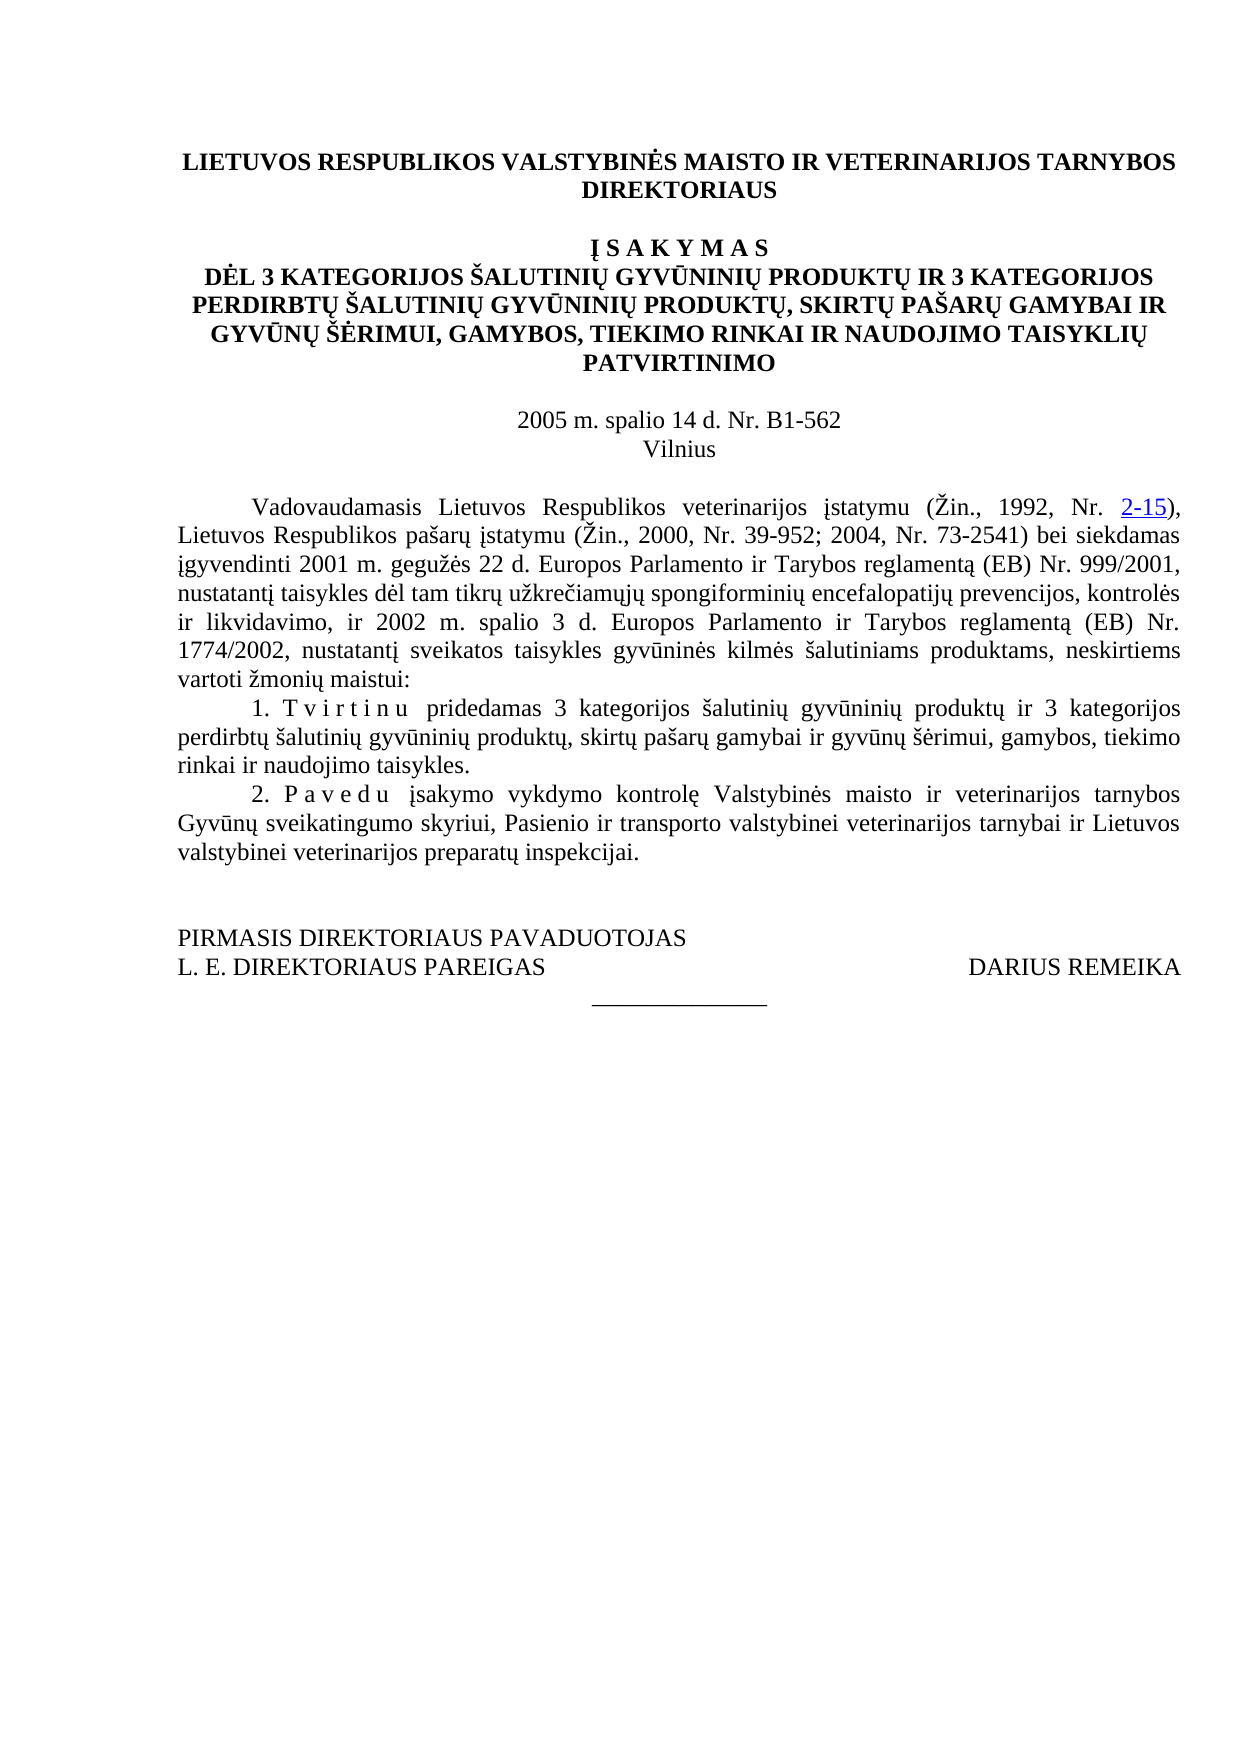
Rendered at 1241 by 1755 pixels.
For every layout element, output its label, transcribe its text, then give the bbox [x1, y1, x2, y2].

text LIETUVOS RESPUBLIKOS VALSTYBINĖS MAISTO IR VETERINARIJOS TARNYBOS DIREKTORIAUS [177, 147, 1181, 204]
text Vadovaudamasis Lietuvos Respublikos veterinarijos įstatymu (Žin., 1992, Nr. 2-15), Lietuvos Respublikos pašarų įstatymu (Žin., 2000, Nr. 39-952; 2004, Nr. 73-2541) bei siekdamas įgyvendinti 2001 m. gegužės 22 d. Europos Parlamento ir Tarybos reglamentą (EB) Nr. 999/2001, nustatantį taisykles dėl tam tikrų užkrečiamųjų spongiforminių encefalopatijų prevencijos, kontrolės ir likvidavimo, ir 2002 m. spalio 3 d. Europos Parlamento ir Tarybos reglamentą (EB) Nr. 1774/2002, nustatantį sveikatos taisykles gyvūninės kilmės šalutiniams produktams, neskirtiems vartoti žmonių maistui: [177, 492, 1181, 693]
text DĖL 3 KATEGORIJOS ŠALUTINIŲ GYVŪNINIŲ PRODUKTŲ IR 3 KATEGORIJOS PERDIRBTŲ ŠALUTINIŲ GYVŪNINIŲ PRODUKTŲ, SKIRTŲ PAŠARŲ GAMYBAI IR GYVŪNŲ ŠĖRIMUI, GAMYBOS, TIEKIMO RINKAI IR NAUDOJIMO TAISYKLIŲ PATVIRTINIMO [177, 262, 1181, 377]
text ______________ [177, 981, 1181, 1009]
text 2. Pavedu įsakymo vykdymo kontrolę Valstybinės maisto ir veterinarijos tarnybos Gyvūnų sveikatingumo skyriui, Pasienio ir transporto valstybinei veterinarijos tarnybai ir Lietuvos valstybinei veterinarijos preparatų inspekcijai. [177, 779, 1181, 866]
text l. e. direktoriaus pareigas Darius Remeika [177, 952, 1181, 981]
text 2005 m. spalio 14 d. Nr. B1-562 [177, 406, 1181, 434]
text 1. Tvirtinu pridedamas 3 kategorijos šalutinių gyvūninių produktų ir 3 kategorijos perdirbtų šalutinių gyvūninių produktų, skirtų pašarų gamybai ir gyvūnų šėrimui, gamybos, tiekimo rinkai ir naudojimo taisykles. [177, 693, 1181, 779]
text Į S A K Y M A S [177, 233, 1181, 262]
text Pirmasis direktoriaus pavaduotojas [177, 923, 1181, 952]
text Vilnius [177, 434, 1181, 463]
